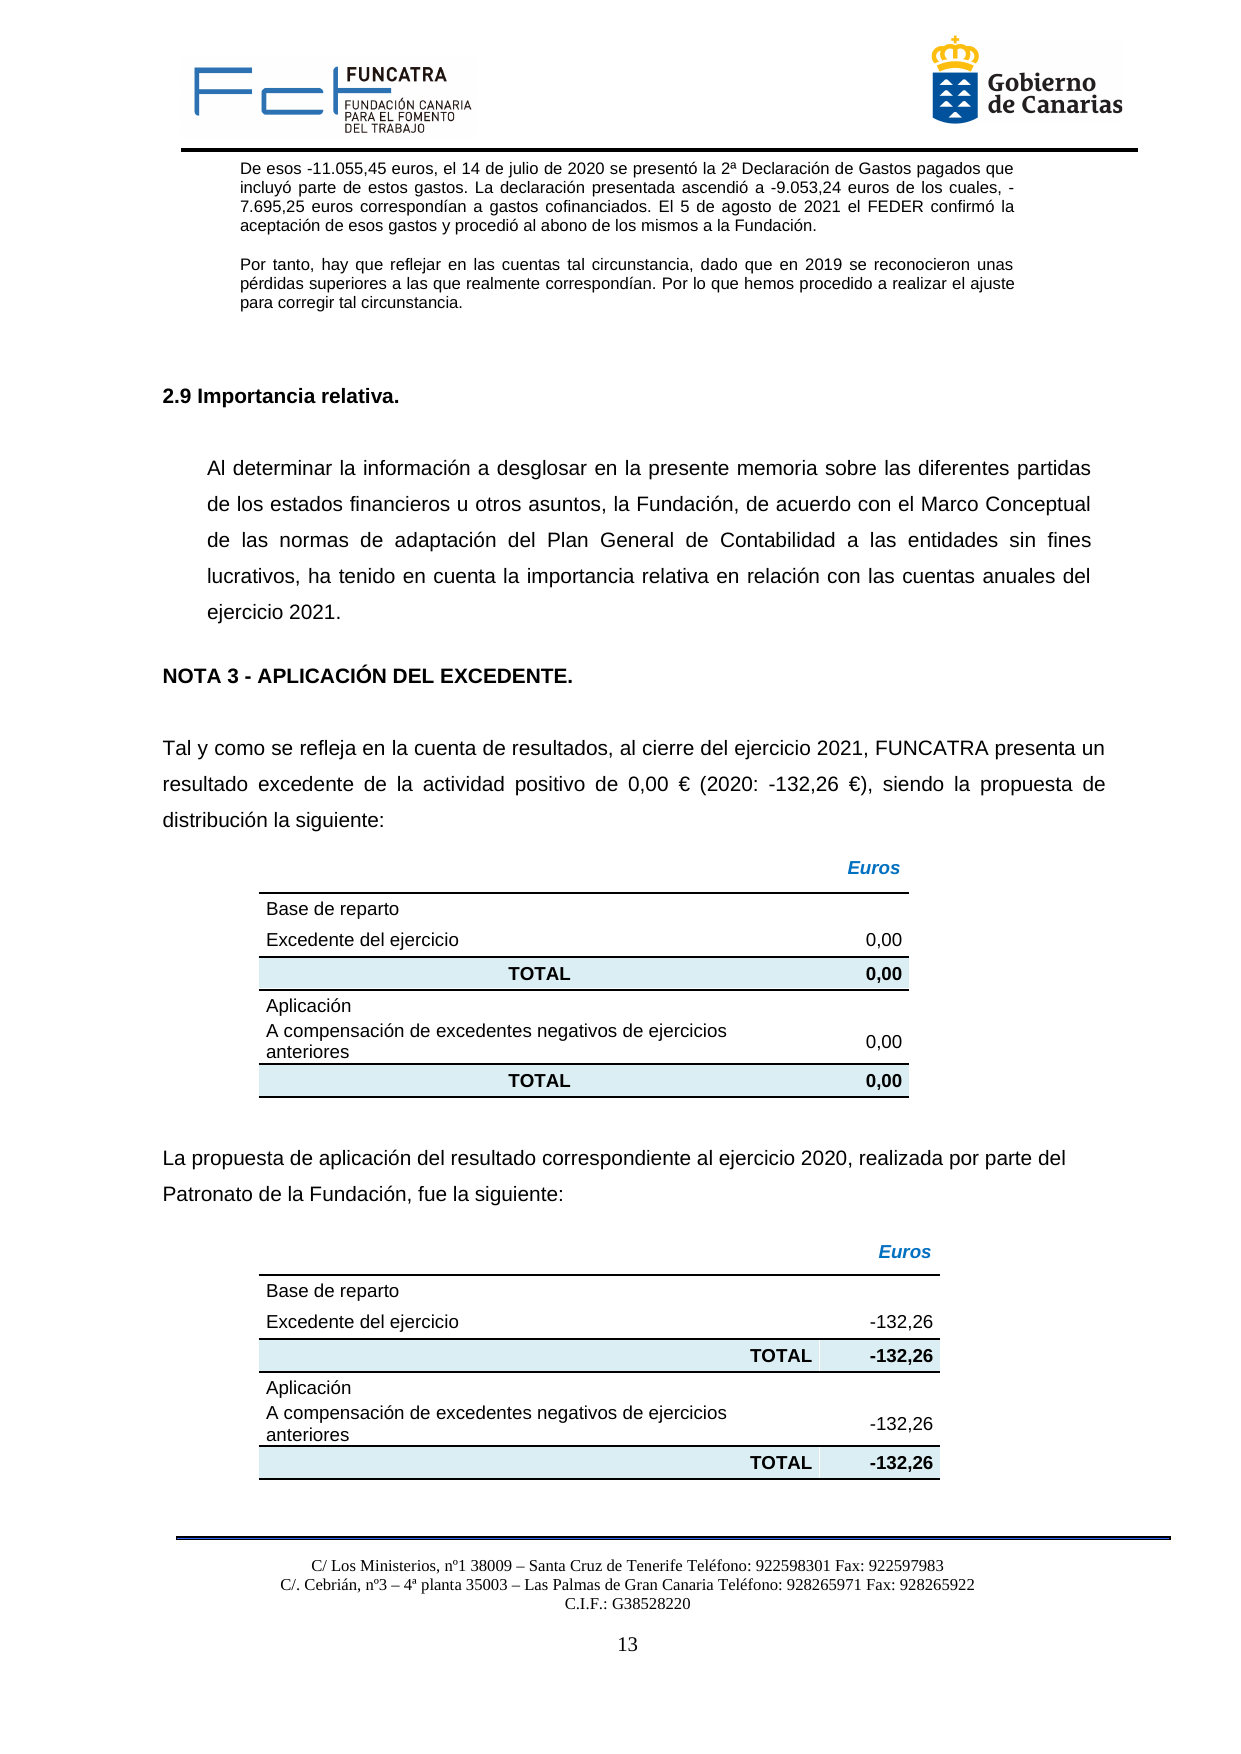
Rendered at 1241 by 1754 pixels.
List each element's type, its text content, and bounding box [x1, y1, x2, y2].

table_header [259, 1231, 819, 1274]
table_header [259, 844, 820, 892]
table_cell De esos -11.055,45 euros, el 14 de julio de 2020 se presentó la 2ª Declaración de Gastos pagados que incluyó parte de estos gastos. La declaración presentada ascendió a -9.053,24 euros de los cuales, -7.695,25 euros correspondían a gastos cofinanciados. El 5 de agosto de 2021 el FEDER confirmó la aceptación de esos gastos y procedió al abono de los mismos a la Fundación. Por tanto, hay que reflejar en las cuentas tal circunstancia, dado que en 2019 se reconocieron unas pérdidas superiores a las que realmente correspondían. Por lo que hemos procedido a realizar el ajuste para corregir tal circunstancia. [233, 159, 1023, 312]
table_cell [820, 1373, 940, 1402]
table_cell -132,26 [820, 1340, 940, 1371]
table_cell TOTAL [259, 1447, 819, 1478]
table_cell TOTAL [259, 1340, 819, 1371]
table_header Euros [820, 844, 909, 892]
table_cell Excedente del ejercicio [259, 923, 820, 956]
table_cell [820, 991, 909, 1020]
table_cell -132,26 [820, 1305, 940, 1338]
table_cell Aplicación [259, 1373, 819, 1402]
table_cell -132,26 [820, 1402, 940, 1445]
table_cell TOTAL [259, 958, 820, 988]
table_cell TOTAL [259, 1065, 820, 1096]
table_cell 0,00 [820, 923, 909, 956]
table_header Euros [820, 1231, 940, 1274]
table_cell 0,00 [820, 1020, 909, 1063]
text NOTA 3 - APLICACIÓN DEL EXCEDENTE. [162, 664, 1107, 688]
text La propuesta de aplicación del resultado correspondiente al ejercicio 2020, realizada por parte del Patronato de la Fundación, fue la siguiente: [162, 1146, 1092, 1206]
table_cell A compensación de excedentes negativos de ejercicios anteriores [259, 1402, 819, 1445]
table_cell -132,26 [820, 1447, 940, 1478]
table_cell Base de reparto [259, 1276, 819, 1305]
picture [931, 35, 1123, 124]
text 2.9 Importancia relativa. [162, 384, 1092, 408]
picture [180, 57, 477, 138]
table_cell Aplicación [259, 991, 820, 1020]
table_cell 0,00 [820, 958, 909, 988]
table_cell Excedente del ejercicio [259, 1305, 819, 1338]
table_cell Base de reparto [259, 894, 820, 923]
table_cell 0,00 [820, 1065, 909, 1096]
table_cell A compensación de excedentes negativos de ejercicios anteriores [259, 1020, 820, 1063]
table_cell [820, 1276, 940, 1305]
text Tal y como se refleja en la cuenta de resultados, al cierre del ejercicio 2021, FUNCATRA presenta un resultado excedente de la actividad positivo de 0,00 € (2020: -132,26 €), siendo la propuesta de distribución la siguiente: [162, 736, 1107, 832]
table_cell [820, 894, 909, 923]
text Al determinar la información a desglosar en la presente memoria sobre las diferentes partidas de los estados financieros u otros asuntos, la Fundación, de acuerdo con el Marco Conceptual de las normas de adaptación del Plan General de Contabilidad a las entidades sin fines lucrativos, ha tenido en cuenta la importancia relativa en relación con las cuentas anuales del ejercicio 2021. [207, 456, 1092, 623]
